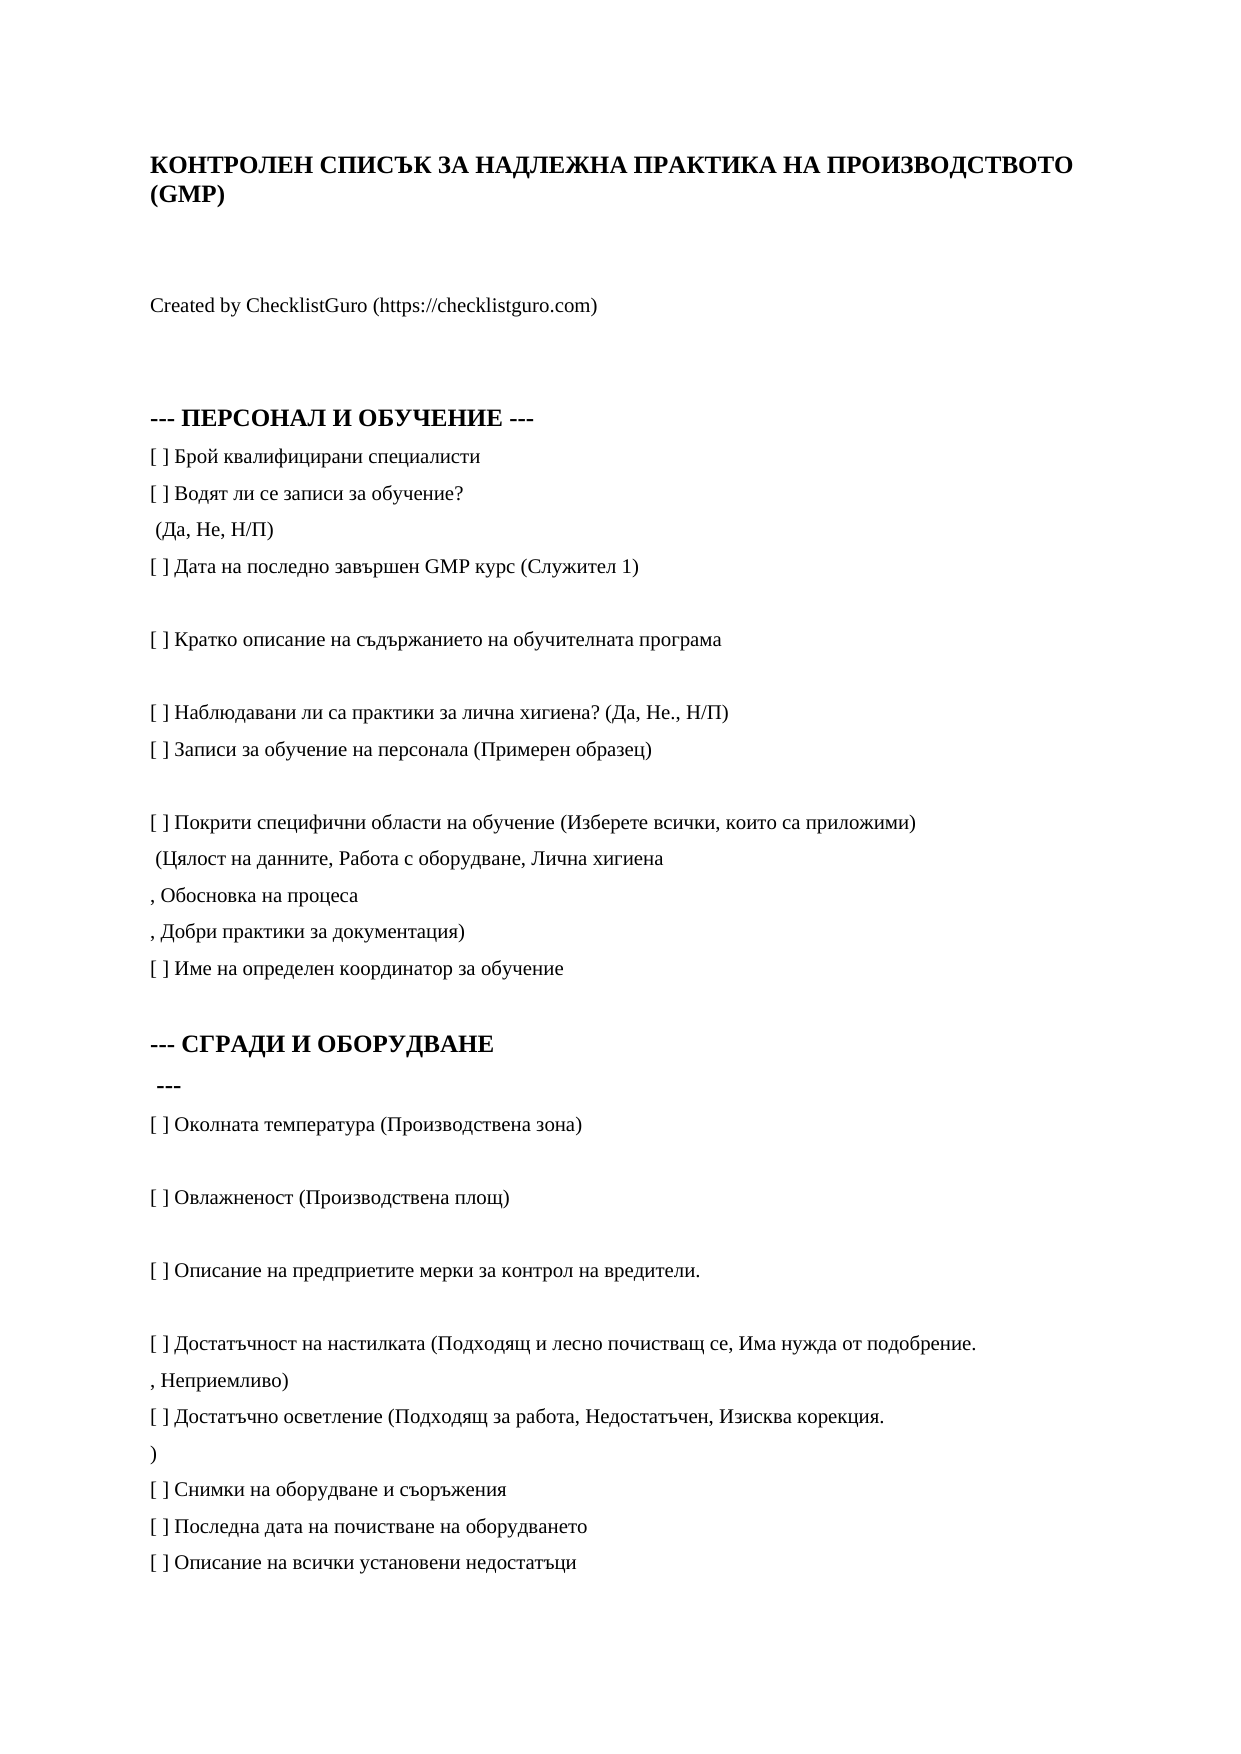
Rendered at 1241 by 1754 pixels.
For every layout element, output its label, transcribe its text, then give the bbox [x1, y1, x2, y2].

text --- СГРАДИ И ОБОРУДВАНЕ [150, 1029, 1090, 1058]
text [ ] Последна дата на почистване на оборудването [150, 1514, 1090, 1538]
text [ ] Описание на предприетите мерки за контрол на вредители. [150, 1258, 1090, 1282]
text [ ] Достатъчно осветление (Подходящ за работа, Недостатъчен, Изисква корекция. [150, 1404, 1090, 1428]
text --- [150, 1070, 1090, 1099]
text [ ] Околната температура (Производствена зона) [150, 1112, 1090, 1136]
text [ ] Име на определен координатор за обучение [150, 956, 1090, 980]
text (Да, Не, Н/П) [150, 517, 1090, 541]
text [ ] Снимки на оборудване и съоръжения [150, 1477, 1090, 1501]
text [ ] Записи за обучение на персонала (Примерен образец) [150, 737, 1090, 761]
text --- ПЕРСОНАЛ И ОБУЧЕНИЕ --- [150, 403, 1090, 432]
text [ ] Брой квалифицирани специалисти [150, 444, 1090, 468]
text КОНТРОЛЕН СПИСЪК ЗА НАДЛЕЖНА ПРАКТИКА НА ПРОИЗВОДСТВОТО (GMP) [150, 150, 1090, 207]
text [ ] Овлажненост (Производствена площ) [150, 1185, 1090, 1209]
text [ ] Описание на всички установени недостатъци [150, 1550, 1090, 1574]
text [ ] Водят ли се записи за обучение? [150, 481, 1090, 505]
text [ ] Достатъчност на настилката (Подходящ и лесно почистващ се, Има нужда от подобрение. [150, 1331, 1090, 1355]
text (Цялост на данните, Работа с оборудване, Лична хигиена [150, 846, 1090, 870]
text [ ] Дата на последно завършен GMP курс (Служител 1) [150, 554, 1090, 578]
text ) [150, 1441, 1090, 1465]
text , Добри практики за документация) [150, 919, 1090, 943]
text Created by ChecklistGuro (https://checklistguro.com) [150, 293, 1090, 317]
text [ ] Наблюдавани ли са практики за лична хигиена? (Да, Не., Н/П) [150, 700, 1090, 724]
text , Неприемливо) [150, 1367, 1090, 1392]
text [ ] Кратко описание на съдържанието на обучителната програма [150, 627, 1090, 651]
text [ ] Покрити специфични области на обучение (Изберете всички, които са приложими) [150, 810, 1090, 834]
text , Обосновка на процеса [150, 883, 1090, 907]
